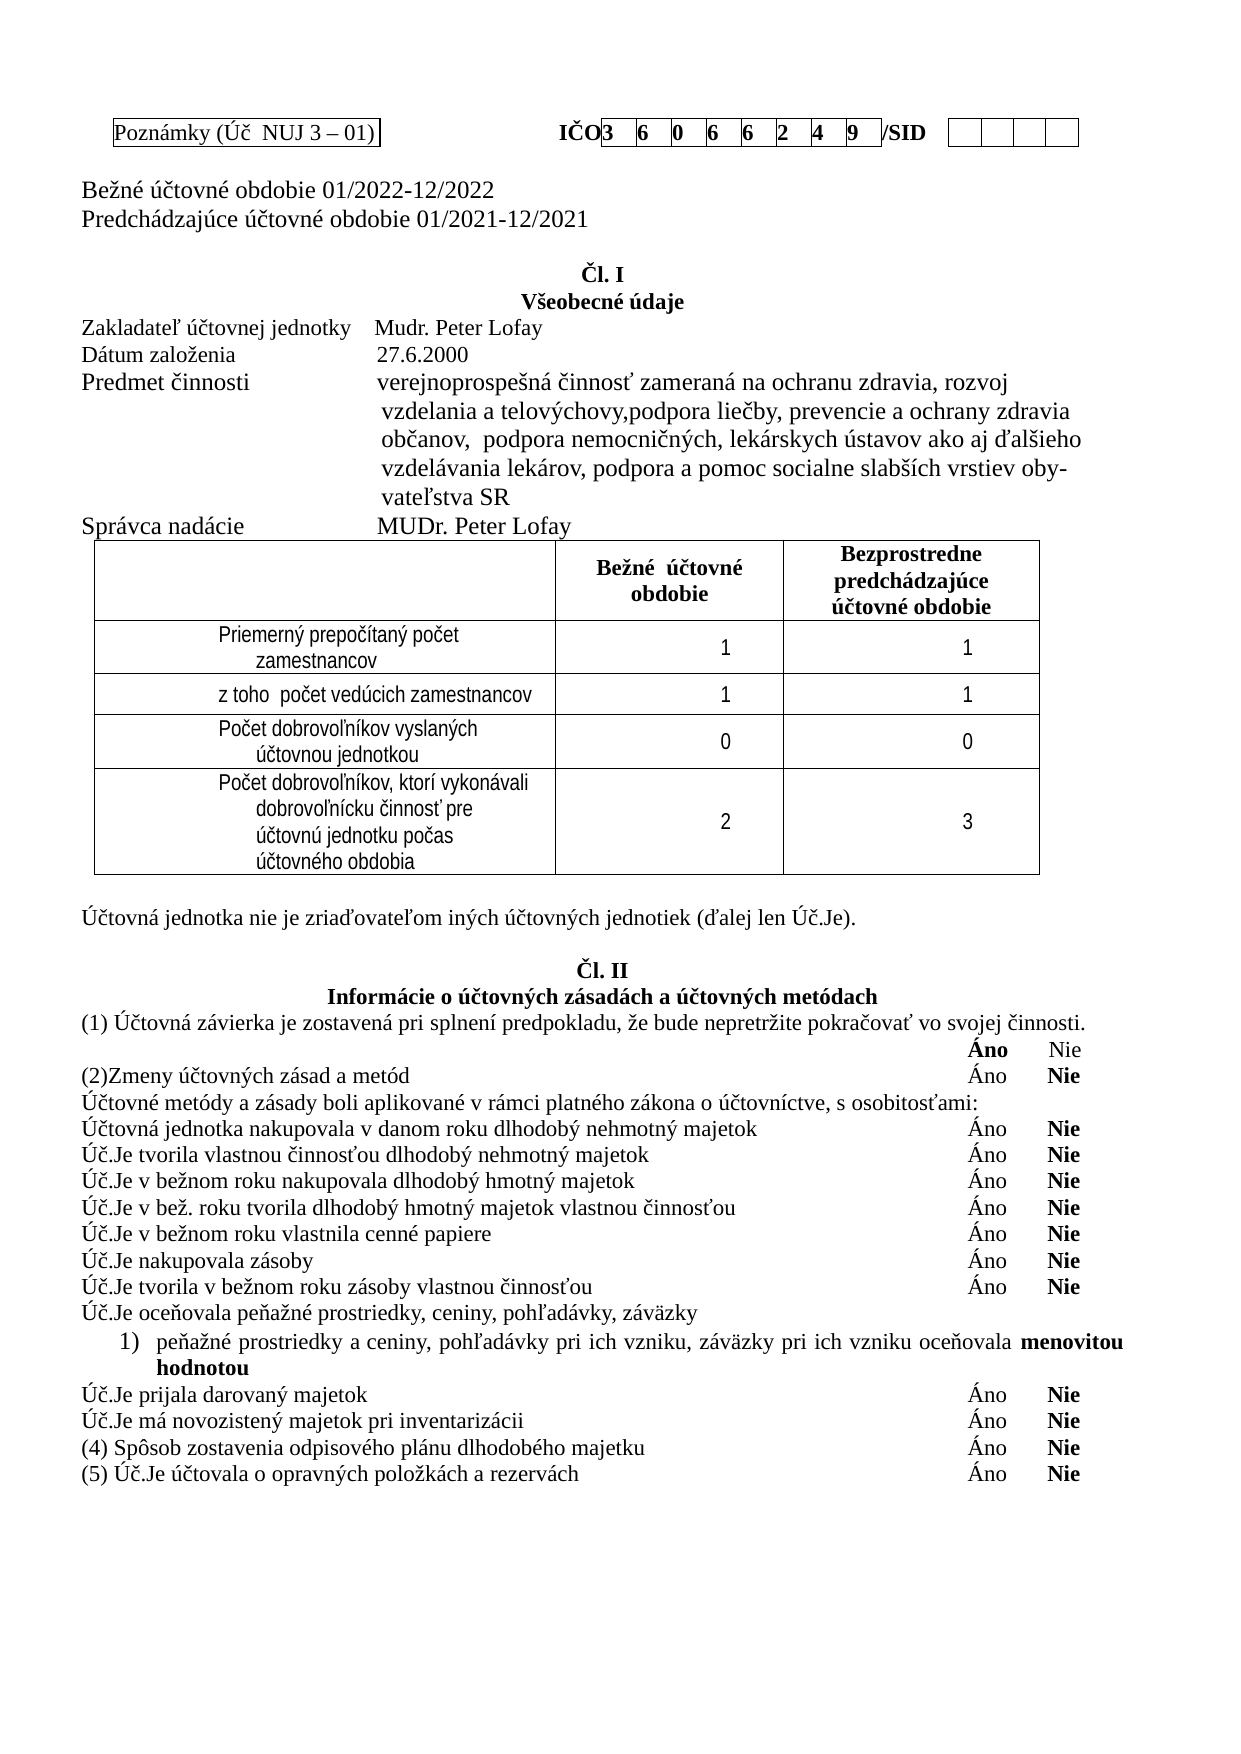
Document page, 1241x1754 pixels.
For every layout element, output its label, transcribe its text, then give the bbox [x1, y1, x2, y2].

text Dátum založenia 27.6.2000 [81, 341, 1123, 367]
text Úč.Je tvorila vlastnou činnosťou dlhodobý nehmotný majetok Áno Nie [81, 1141, 1123, 1168]
text Predchádzajúce účtovné obdobie 01/2021-12/2021 [81, 204, 1123, 233]
table_header Bezprostredne predchádzajúce účtovné obdobie [784, 541, 1039, 619]
text Úč.Je v bež. roku tvorila dlhodobý hmotný majetok vlastnou činnosťou Áno Nie [81, 1194, 1123, 1220]
text Úč.Je prijala darovaný majetok Áno Nie [81, 1381, 1123, 1407]
table_header [1046, 119, 1078, 146]
text Predmet činnosti verejnoprospešná činnosť zameraná na ochranu zdravia, rozvoj [81, 367, 1123, 396]
table_header Bežné účtovné obdobie [556, 541, 783, 619]
table_cell 1 [784, 674, 1039, 714]
text Účtovná jednotka nakupovala v danom roku dlhodobý nehmotný majetok Áno Nie [81, 1115, 1123, 1141]
text vateľstva SR [81, 482, 1123, 511]
text Správca nadácie MUDr. Peter Lofay [81, 511, 1123, 539]
text (1) Účtovná závierka je zostavená pri splnení predpokladu, že bude nepretržite pokračovať vo svojej činnosti. [81, 1009, 1123, 1036]
table_cell Priemerný prepočítaný počet zamestnancov [95, 621, 555, 673]
text Čl. II [81, 957, 1123, 983]
table_cell 3 [784, 769, 1039, 874]
table_cell Počet dobrovoľníkov, ktorí vykonávali dobrovoľnícku činnosť pre účtovnú jednotku počas účtovného obdobia [95, 769, 555, 874]
text Úč.Je v bežnom roku nakupovala dlhodobý hmotný majetok Áno Nie [81, 1168, 1123, 1194]
table_header [95, 541, 555, 619]
table_header 3 [602, 119, 636, 146]
table_cell 1 [556, 621, 783, 673]
list peňažné prostriedky a ceniny, pohľadávky pri ich vzniku, záväzky pri ich vzniku oceňovala menovitou hodnotou [119, 1326, 1123, 1381]
table_header /SID [882, 118, 948, 146]
text (5) Úč.Je účtovala o opravných položkách a rezervách Áno Nie [81, 1460, 1123, 1486]
table_header 2 [777, 119, 811, 146]
table_cell z toho počet vedúcich zamestnancov [95, 674, 555, 714]
text Úč.Je tvorila v bežnom roku zásoby vlastnou činnosťou Áno Nie [81, 1273, 1123, 1299]
text Úč.Je oceňovala peňažné prostriedky, ceniny, pohľadávky, záväzky [81, 1299, 1123, 1326]
text vzdelania a telovýchovy,podpora liečby, prevencie a ochrany zdravia [81, 396, 1123, 424]
table_header Poznámky (Úč NUJ 3 – 01) [114, 119, 379, 146]
table_header 9 [847, 119, 881, 146]
text Úč.Je v bežnom roku vlastnila cenné papiere Áno Nie [81, 1220, 1123, 1247]
text Účtovná jednotka nie je zriaďovateľom iných účtovných jednotiek (ďalej len Úč.Je). [81, 904, 1123, 930]
text Všeobecné údaje [81, 288, 1123, 314]
table_header [949, 119, 981, 146]
table_cell 2 [556, 769, 783, 874]
text Bežné účtovné obdobie 01/2022-12/2022 [81, 175, 1123, 204]
text Účtovné metódy a zásady boli aplikované v rámci platného zákona o účtovníctve, s osobitosťami: [81, 1088, 1123, 1115]
text Úč.Je nakupovala zásoby Áno Nie [81, 1247, 1123, 1273]
table_header 6 [742, 119, 776, 146]
text vzdelávania lekárov, podpora a pomoc socialne slabších vrstiev oby- [81, 453, 1123, 482]
table_header [982, 119, 1013, 146]
text (2)Zmeny účtovných zásad a metód Áno Nie [81, 1062, 1123, 1088]
text občanov, podpora nemocničných, lekárskych ústavov ako aj ďalšieho [81, 424, 1123, 453]
table_cell 1 [556, 674, 783, 714]
text Čl. I [81, 262, 1123, 288]
table_header [1014, 119, 1045, 146]
table_cell Počet dobrovoľníkov vyslaných účtovnou jednotkou [95, 715, 555, 768]
text Informácie o účtovných zásadách a účtovných metódach [81, 983, 1123, 1009]
table_cell 0 [784, 715, 1039, 768]
text Áno Nie [81, 1036, 1123, 1062]
table_header 4 [812, 119, 846, 146]
table_cell 0 [556, 715, 783, 768]
table_header [1079, 118, 1091, 146]
table_header 6 [707, 119, 741, 146]
table_header 0 [672, 119, 706, 146]
text Zakladateľ účtovnej jednotky Mudr. Peter Lofay [81, 314, 1123, 341]
table_header 6 [637, 119, 671, 146]
text (4) Spôsob zostavenia odpisového plánu dlhodobého majetku Áno Nie [81, 1433, 1123, 1460]
table_header IČO [381, 118, 601, 146]
table_cell 1 [784, 621, 1039, 673]
text Úč.Je má novozistený majetok pri inventarizácii Áno Nie [81, 1407, 1123, 1433]
